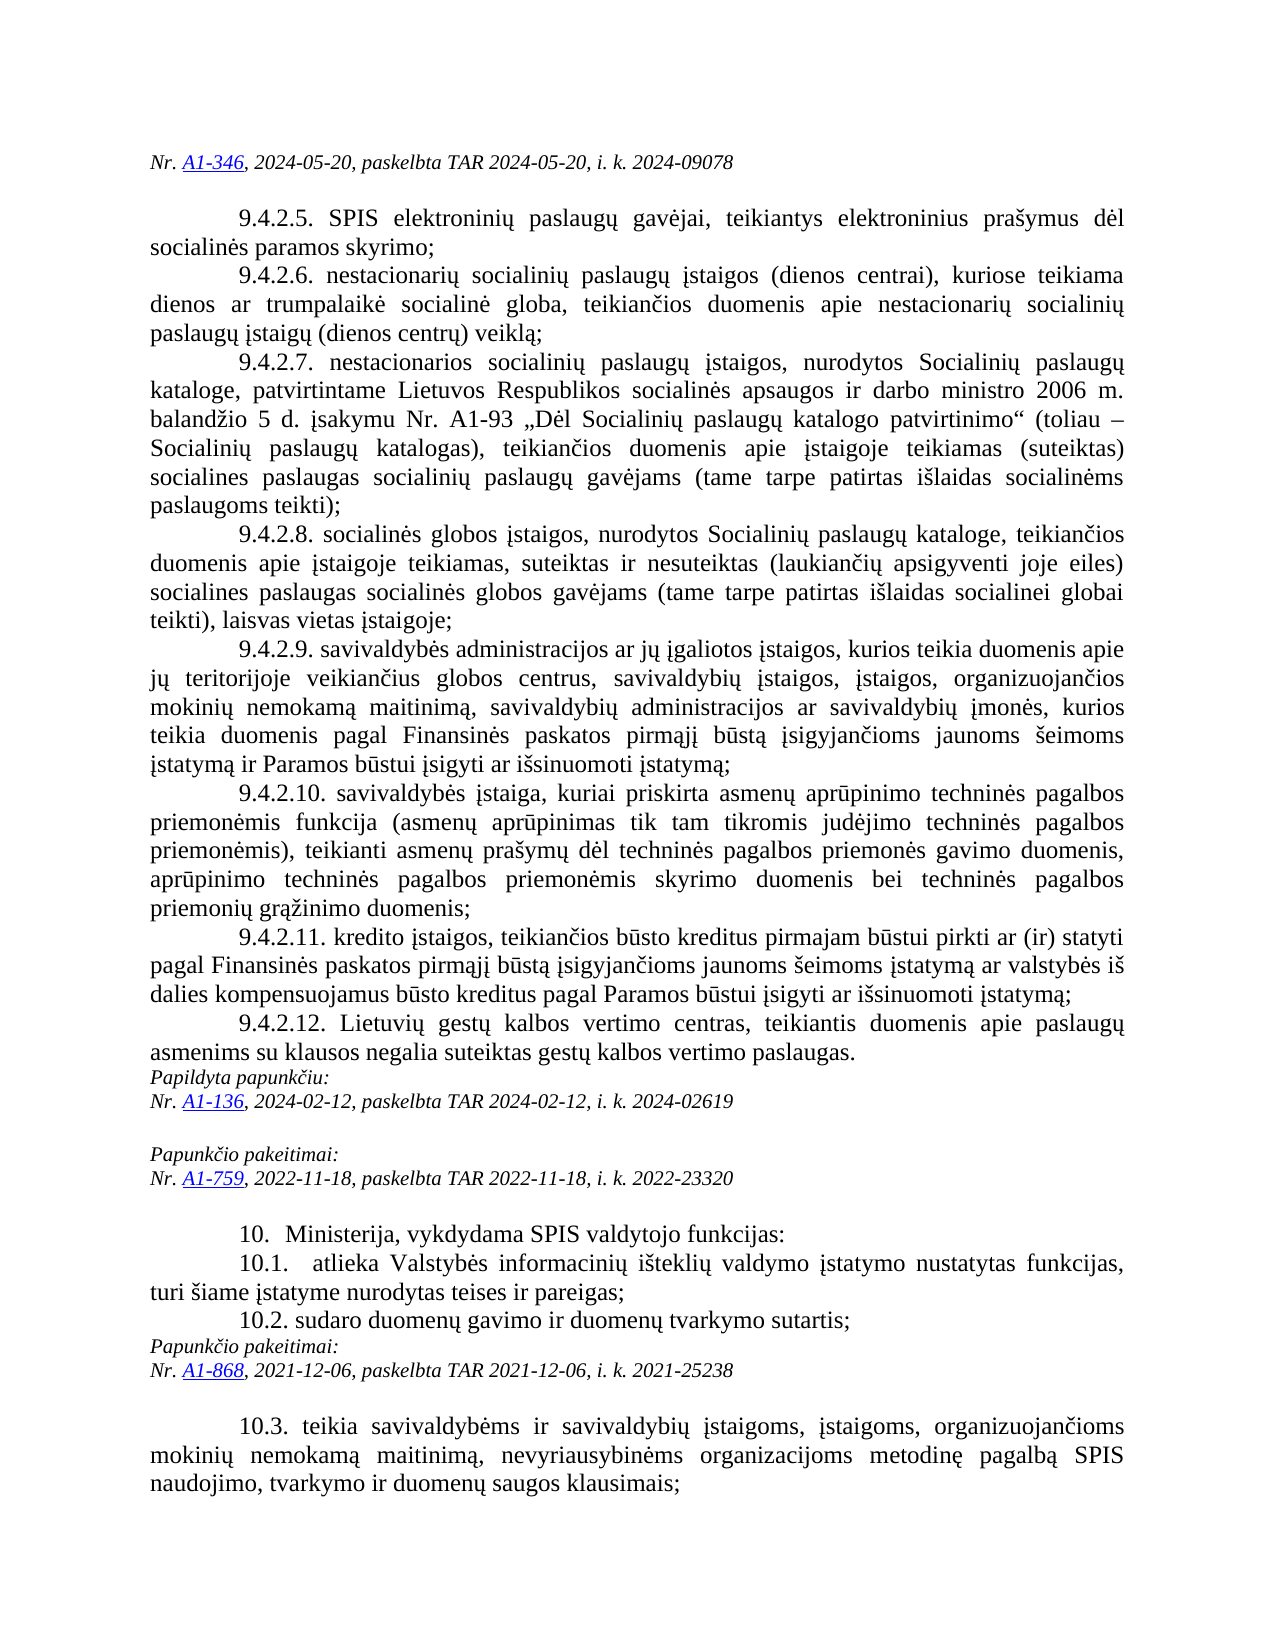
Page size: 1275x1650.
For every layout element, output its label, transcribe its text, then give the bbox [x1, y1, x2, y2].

text 9.4.2.5. SPIS elektroninių paslaugų gavėjai, teikiantys elektroninius prašymus dėl socialinės paramos skyrimo; [150, 203, 1125, 260]
text Papunkčio pakeitimai: [150, 1142, 1125, 1166]
text 9.4.2.12. Lietuvių gestų kalbos vertimo centras, teikiantis duomenis apie paslaugų asmenims su klausos negalia suteiktas gestų kalbos vertimo paslaugas. [150, 1008, 1125, 1065]
text Nr. A1-346, 2024-05-20, paskelbta TAR 2024-05-20, i. k. 2024-09078 [150, 150, 1125, 174]
text 10.2. sudaro duomenų gavimo ir duomenų tvarkymo sutartis; [150, 1305, 1125, 1334]
text 10. Ministerija, vykdydama SPIS valdytojo funkcijas: [150, 1219, 1125, 1248]
text 9.4.2.6. nestacionarių socialinių paslaugų įstaigos (dienos centrai), kuriose teikiama dienos ar trumpalaikė socialinė globa, teikiančios duomenis apie nestacionarių socialinių paslaugų įstaigų (dienos centrų) veiklą; [150, 260, 1125, 347]
text Papildyta papunkčiu: [150, 1065, 1125, 1089]
text 9.4.2.7. nestacionarios socialinių paslaugų įstaigos, nurodytos Socialinių paslaugų kataloge, patvirtintame Lietuvos Respublikos socialinės apsaugos ir darbo ministro 2006 m. balandžio 5 d. įsakymu Nr. A1-93 „Dėl Socialinių paslaugų katalogo patvirtinimo“ (toliau – Socialinių paslaugų katalogas), teikiančios duomenis apie įstaigoje teikiamas (suteiktas) socialines paslaugas socialinių paslaugų gavėjams (tame tarpe patirtas išlaidas socialinėms paslaugoms teikti); [150, 347, 1125, 519]
text Papunkčio pakeitimai: [150, 1334, 1125, 1358]
text 9.4.2.9. savivaldybės administracijos ar jų įgaliotos įstaigos, kurios teikia duomenis apie jų teritorijoje veikiančius globos centrus, savivaldybių įstaigos, įstaigos, organizuojančios mokinių nemokamą maitinimą, savivaldybių administracijos ar savivaldybių įmonės, kurios teikia duomenis pagal Finansinės paskatos pirmąjį būstą įsigyjančioms jaunoms šeimoms įstatymą ir Paramos būstui įsigyti ar išsinuomoti įstatymą; [150, 634, 1125, 778]
text 9.4.2.8. socialinės globos įstaigos, nurodytos Socialinių paslaugų kataloge, teikiančios duomenis apie įstaigoje teikiamas, suteiktas ir nesuteiktas (laukiančių apsigyventi joje eiles) socialines paslaugas socialinės globos gavėjams (tame tarpe patirtas išlaidas socialinei globai teikti), laisvas vietas įstaigoje; [150, 519, 1125, 634]
text 10.1. atlieka Valstybės informacinių išteklių valdymo įstatymo nustatytas funkcijas, turi šiame įstatyme nurodytas teises ir pareigas; [150, 1248, 1125, 1305]
text Nr. A1-759, 2022-11-18, paskelbta TAR 2022-11-18, i. k. 2022-23320 [150, 1166, 1125, 1190]
text 10.3. teikia savivaldybėms ir savivaldybių įstaigoms, įstaigoms, organizuojančioms mokinių nemokamą maitinimą, nevyriausybinėms organizacijoms metodinę pagalbą SPIS naudojimo, tvarkymo ir duomenų saugos klausimais; [150, 1411, 1125, 1497]
text Nr. A1-136, 2024-02-12, paskelbta TAR 2024-02-12, i. k. 2024-02619 [150, 1089, 1125, 1113]
text 9.4.2.10. savivaldybės įstaiga, kuriai priskirta asmenų aprūpinimo techninės pagalbos priemonėmis funkcija (asmenų aprūpinimas tik tam tikromis judėjimo techninės pagalbos priemonėmis), teikianti asmenų prašymų dėl techninės pagalbos priemonės gavimo duomenis, aprūpinimo techninės pagalbos priemonėmis skyrimo duomenis bei techninės pagalbos priemonių grąžinimo duomenis; [150, 778, 1125, 922]
text 9.4.2.11. kredito įstaigos, teikiančios būsto kreditus pirmajam būstui pirkti ar (ir) statyti pagal Finansinės paskatos pirmąjį būstą įsigyjančioms jaunoms šeimoms įstatymą ar valstybės iš dalies kompensuojamus būsto kreditus pagal Paramos būstui įsigyti ar išsinuomoti įstatymą; [150, 922, 1125, 1008]
text Nr. A1-868, 2021-12-06, paskelbta TAR 2021-12-06, i. k. 2021-25238 [150, 1358, 1125, 1382]
